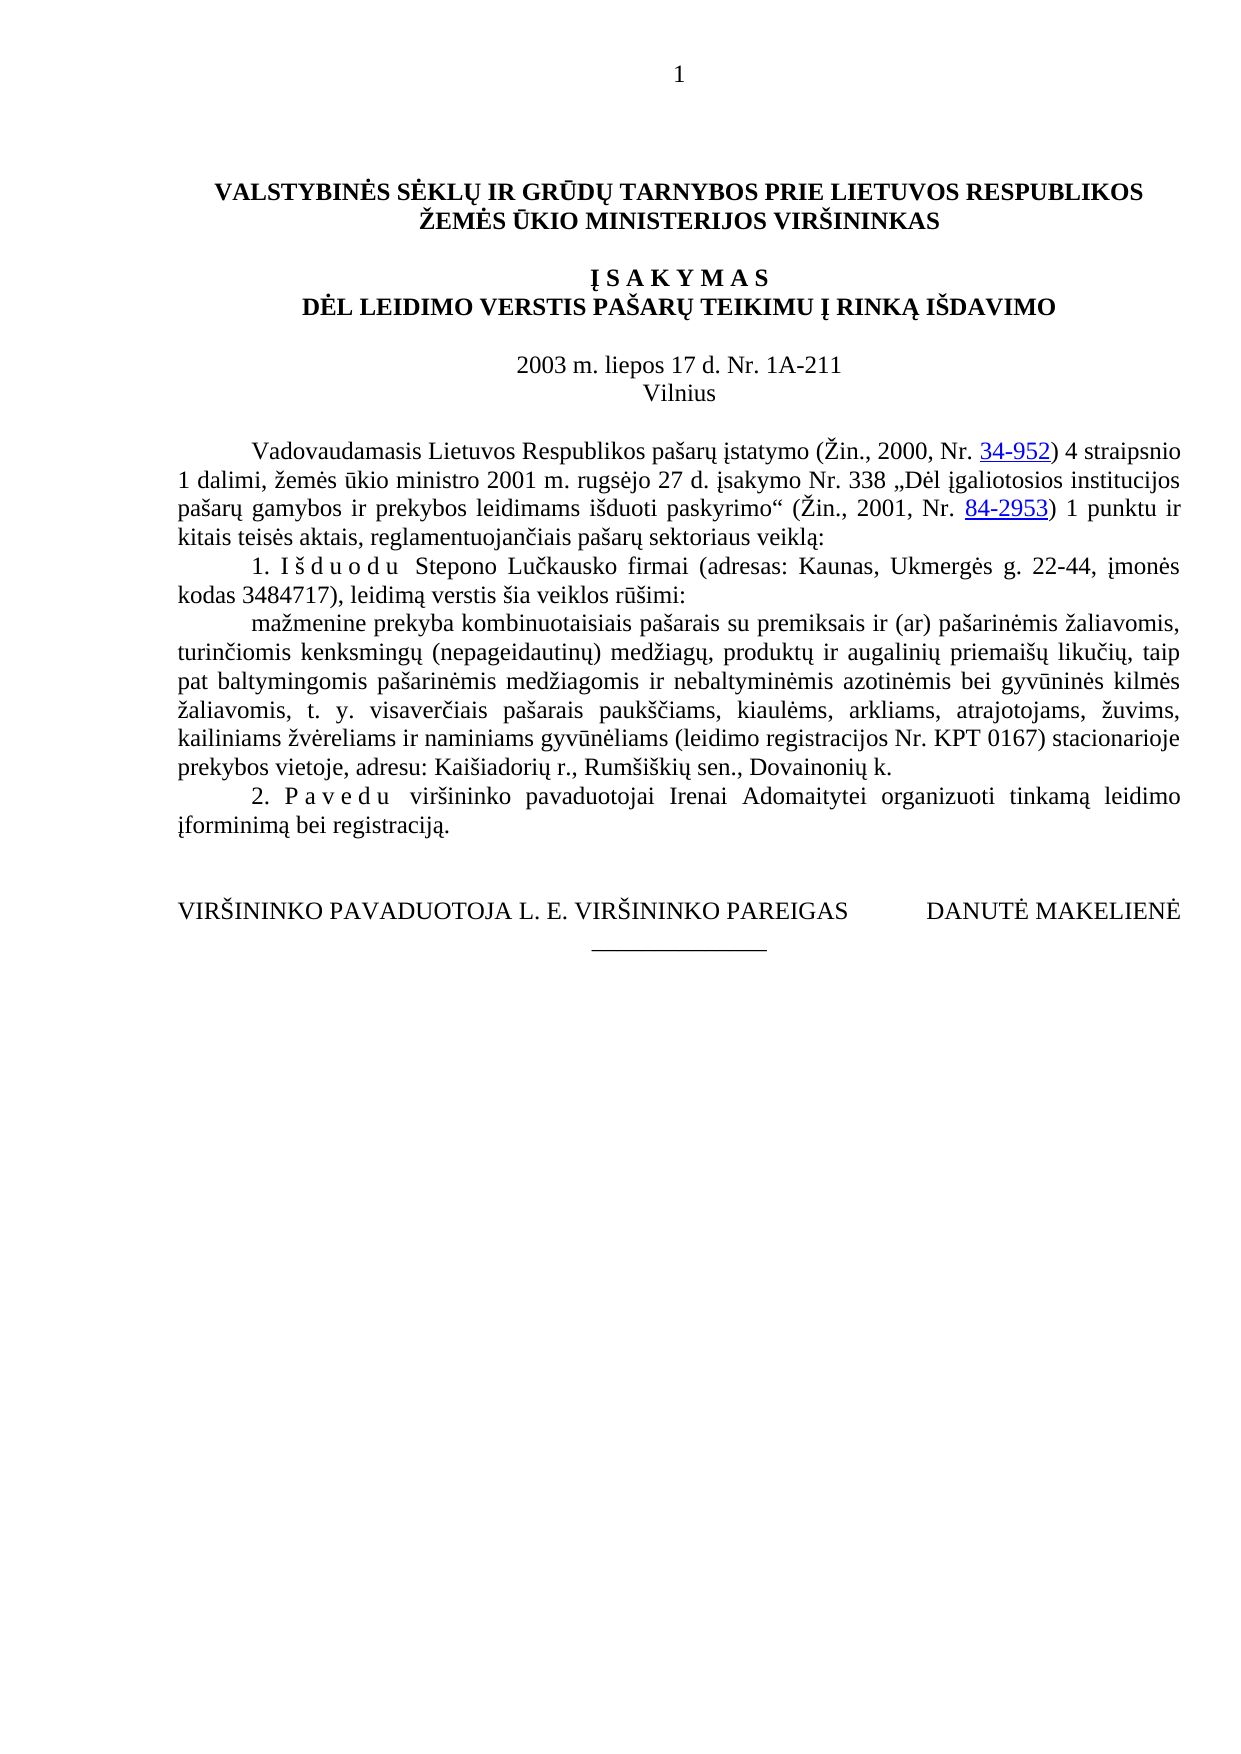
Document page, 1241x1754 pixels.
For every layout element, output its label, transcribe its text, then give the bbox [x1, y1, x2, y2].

text mažmenine prekyba kombinuotaisiais pašarais su premiksais ir (ar) pašarinėmis žaliavomis, turinčiomis kenksmingų (nepageidautinų) medžiagų, produktų ir augalinių priemaišų likučių, taip pat baltymingomis pašarinėmis medžiagomis ir nebaltyminėmis azotinėmis bei gyvūninės kilmės žaliavomis, t. y. visaverčiais pašarais paukščiams, kiaulėms, arkliams, atrajotojams, žuvims, kailiniams žvėreliams ir naminiams gyvūnėliams (leidimo registracijos Nr. KPT 0167) stacionarioje prekybos vietoje, adresu: Kaišiadorių r., Rumšiškių sen., Dovainonių k. [177, 608, 1181, 781]
text 1. Išduodu Stepono Lučkausko firmai (adresas: Kaunas, Ukmergės g. 22-44, įmonės kodas 3484717), leidimą verstis šia veiklos rūšimi: [177, 551, 1181, 608]
text VIRŠININKO PAVADUOTOJA L. E. VIRŠININKO PAREIGAS DANUTĖ MAKELIENĖ [177, 896, 1181, 925]
text 2003 m. liepos 17 d. Nr. 1A-211 [177, 350, 1181, 378]
text 2. Pavedu viršininko pavaduotojai Irenai Adomaitytei organizuoti tinkamą leidimo įforminimą bei registraciją. [177, 781, 1181, 838]
text Į S A K Y M A S [177, 263, 1181, 292]
text Vilnius [177, 378, 1181, 407]
text ______________ [177, 925, 1181, 953]
text VALSTYBINĖS SĖKLŲ IR GRŪDŲ TARNYBOS PRIE LIETUVOS RESPUBLIKOS ŽEMĖS ŪKIO MINISTERIJOS VIRŠININKAS [177, 177, 1181, 235]
text DĖL LEIDIMO VERSTIS PAŠARŲ TEIKIMU Į RINKĄ IŠDAVIMO [177, 292, 1181, 321]
text Vadovaudamasis Lietuvos Respublikos pašarų įstatymo (Žin., 2000, Nr. 34-952) 4 straipsnio 1 dalimi, žemės ūkio ministro 2001 m. rugsėjo 27 d. įsakymo Nr. 338 „Dėl įgaliotosios institucijos pašarų gamybos ir prekybos leidimams išduoti paskyrimo“ (Žin., 2001, Nr. 84-2953) 1 punktu ir kitais teisės aktais, reglamentuojančiais pašarų sektoriaus veiklą: [177, 436, 1181, 551]
